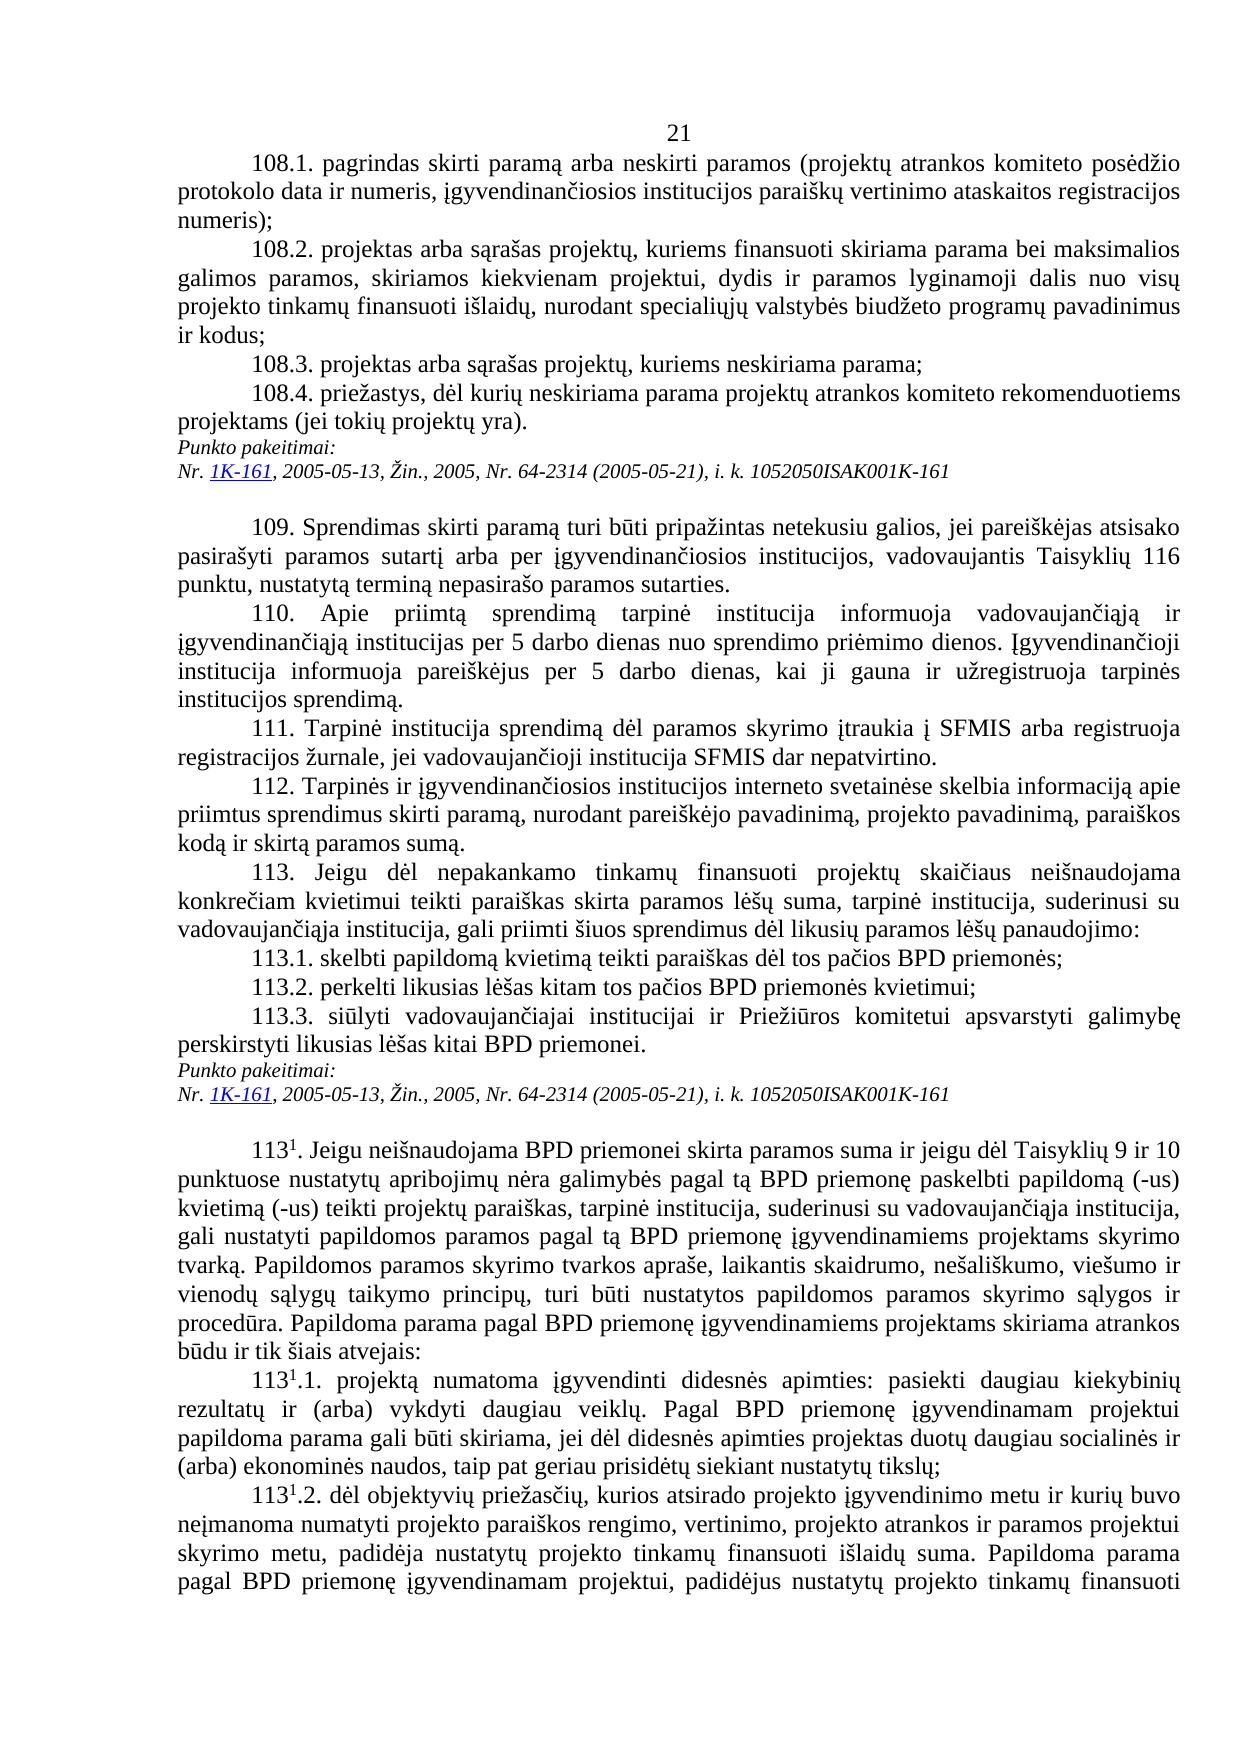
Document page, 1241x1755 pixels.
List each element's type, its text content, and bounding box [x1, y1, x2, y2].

text 111. Tarpinė institucija sprendimą dėl paramos skyrimo įtraukia į SFMIS arba registruoja registracijos žurnale, jei vadovaujančioji institucija SFMIS dar nepatvirtino. [177, 713, 1181, 771]
text Punkto pakeitimai: [177, 435, 1181, 459]
text 108.1. pagrindas skirti paramą arba neskirti paramos (projektų atrankos komiteto posėdžio protokolo data ir numeris, įgyvendinančiosios institucijos paraiškų vertinimo ataskaitos registracijos numeris); [177, 148, 1181, 234]
text Nr. 1K-161, 2005-05-13, Žin., 2005, Nr. 64-2314 (2005-05-21), i. k. 1052050ISAK001K-161 [177, 459, 1181, 483]
text 113.1. skelbti papildomą kvietimą teikti paraiškas dėl tos pačios BPD priemonės; [177, 943, 1181, 972]
text 108.2. projektas arba sąrašas projektų, kuriems finansuoti skiriama parama bei maksimalios galimos paramos, skiriamos kiekvienam projektui, dydis ir paramos lyginamoji dalis nuo visų projekto tinkamų finansuoti išlaidų, nurodant specialiųjų valstybės biudžeto programų pavadinimus ir kodus; [177, 234, 1181, 349]
text 113. Jeigu dėl nepakankamo tinkamų finansuoti projektų skaičiaus neišnaudojama konkrečiam kvietimui teikti paraiškas skirta paramos lėšų suma, tarpinė institucija, suderinusi su vadovaujančiąja institucija, gali priimti šiuos sprendimus dėl likusių paramos lėšų panaudojimo: [177, 857, 1181, 943]
text 112. Tarpinės ir įgyvendinančiosios institucijos interneto svetainėse skelbia informaciją apie priimtus sprendimus skirti paramą, nurodant pareiškėjo pavadinimą, projekto pavadinimą, paraiškos kodą ir skirtą paramos sumą. [177, 771, 1181, 857]
text 1131.2. dėl objektyvių priežasčių, kurios atsirado projekto įgyvendinimo metu ir kurių buvo neįmanoma numatyti projekto paraiškos rengimo, vertinimo, projekto atrankos ir paramos projektui skyrimo metu, padidėja nustatytų projekto tinkamų finansuoti išlaidų suma. Papildoma parama pagal BPD priemonę įgyvendinamam projektui, padidėjus nustatytų projekto tinkamų finansuoti [177, 1480, 1181, 1595]
text 109. Sprendimas skirti paramą turi būti pripažintas netekusiu galios, jei pareiškėjas atsisako pasirašyti paramos sutartį arba per įgyvendinančiosios institucijos, vadovaujantis Taisyklių 116 punktu, nustatytą terminą nepasirašo paramos sutarties. [177, 512, 1181, 598]
text 110. Apie priimtą sprendimą tarpinė institucija informuoja vadovaujančiąją ir įgyvendinančiąją institucijas per 5 darbo dienas nuo sprendimo priėmimo dienos. Įgyvendinančioji institucija informuoja pareiškėjus per 5 darbo dienas, kai ji gauna ir užregistruoja tarpinės institucijos sprendimą. [177, 598, 1181, 713]
text 1131.1. projektą numatoma įgyvendinti didesnės apimties: pasiekti daugiau kiekybinių rezultatų ir (arba) vykdyti daugiau veiklų. Pagal BPD priemonę įgyvendinamam projektui papildoma parama gali būti skiriama, jei dėl didesnės apimties projektas duotų daugiau socialinės ir (arba) ekonominės naudos, taip pat geriau prisidėtų siekiant nustatytų tikslų; [177, 1365, 1181, 1480]
text 108.3. projektas arba sąrašas projektų, kuriems neskiriama parama; [177, 349, 1181, 378]
text Punkto pakeitimai: [177, 1058, 1181, 1082]
text 113.2. perkelti likusias lėšas kitam tos pačios BPD priemonės kvietimui; [177, 972, 1181, 1001]
text 113.3. siūlyti vadovaujančiajai institucijai ir Priežiūros komitetui apsvarstyti galimybę perskirstyti likusias lėšas kitai BPD priemonei. [177, 1001, 1181, 1058]
text Nr. 1K-161, 2005-05-13, Žin., 2005, Nr. 64-2314 (2005-05-21), i. k. 1052050ISAK001K-161 [177, 1082, 1181, 1106]
text 108.4. priežastys, dėl kurių neskiriama parama projektų atrankos komiteto rekomenduotiems projektams (jei tokių projektų yra). [177, 378, 1181, 435]
text 1131. Jeigu neišnaudojama BPD priemonei skirta paramos suma ir jeigu dėl Taisyklių 9 ir 10 punktuose nustatytų apribojimų nėra galimybės pagal tą BPD priemonę paskelbti papildomą (-us) kvietimą (-us) teikti projektų paraiškas, tarpinė institucija, suderinusi su vadovaujančiąja institucija, gali nustatyti papildomos paramos pagal tą BPD priemonę įgyvendinamiems projektams skyrimo tvarką. Papildomos paramos skyrimo tvarkos apraše, laikantis skaidrumo, nešališkumo, viešumo ir vienodų sąlygų taikymo principų, turi būti nustatytos papildomos paramos skyrimo sąlygos ir procedūra. Papildoma parama pagal BPD priemonę įgyvendinamiems projektams skiriama atrankos būdu ir tik šiais atvejais: [177, 1135, 1181, 1365]
